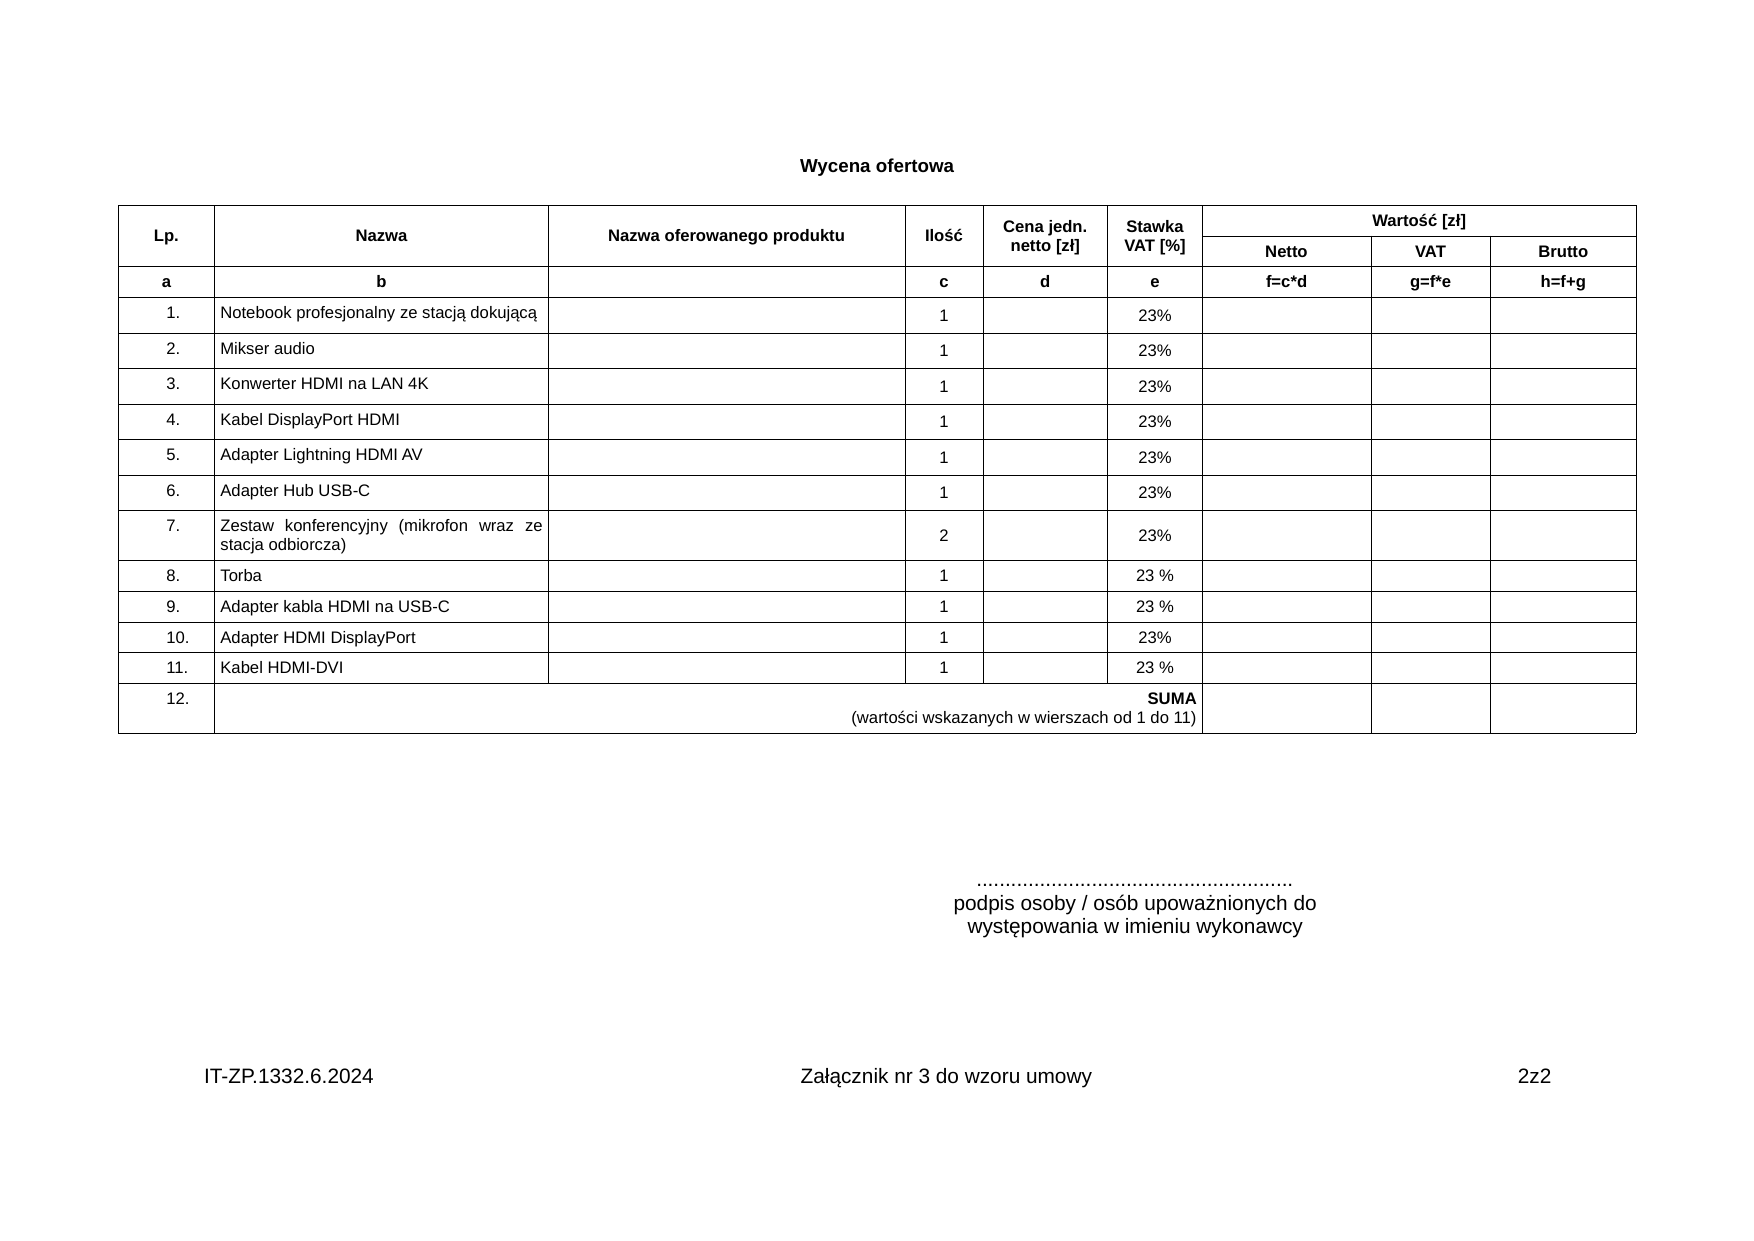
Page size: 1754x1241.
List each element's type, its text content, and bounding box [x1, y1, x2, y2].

table_cell [119, 561, 214, 591]
table_cell d [984, 267, 1107, 297]
table_cell [549, 511, 905, 560]
table_cell [1203, 653, 1371, 683]
table_cell [1372, 298, 1490, 333]
table_cell 1 [906, 369, 983, 404]
table_cell [1491, 623, 1636, 652]
table_cell [1491, 334, 1636, 368]
table_cell [1491, 369, 1636, 404]
table_cell [549, 298, 905, 333]
table_cell [1491, 684, 1636, 733]
text występowania w imieniu wykonawcy [561, 914, 1636, 938]
table_cell 1 [906, 561, 983, 591]
table_cell [1372, 623, 1490, 652]
table_cell [1372, 653, 1490, 683]
table_cell 23% [1108, 440, 1202, 475]
table_cell a [119, 267, 214, 297]
table_cell Zestaw konferencyjny (mikrofon wraz ze stacja odbiorcza) [215, 511, 548, 560]
table_cell [119, 592, 214, 622]
table_cell [1203, 369, 1371, 404]
table_cell 23 % [1108, 592, 1202, 622]
table_cell [1491, 561, 1636, 591]
table_cell [984, 561, 1107, 591]
table_cell [1203, 298, 1371, 333]
table_cell [1203, 405, 1371, 439]
table_cell [1372, 369, 1490, 404]
table_cell 23% [1108, 623, 1202, 652]
table_cell [984, 298, 1107, 333]
table_cell [1203, 592, 1371, 622]
table_cell [549, 405, 905, 439]
table_cell [1203, 440, 1371, 475]
table_cell [1491, 405, 1636, 439]
table_cell Notebook profesjonalny ze stacją dokującą [215, 298, 548, 333]
table_cell [119, 440, 214, 475]
table_cell [549, 267, 905, 297]
table_cell [1203, 623, 1371, 652]
table_cell [984, 476, 1107, 510]
table_cell Mikser audio [215, 334, 548, 368]
table_cell [984, 440, 1107, 475]
table_cell [1203, 476, 1371, 510]
table_cell 23% [1108, 369, 1202, 404]
table_cell g=f*e [1372, 267, 1490, 297]
table_cell [119, 684, 214, 733]
table_cell [1372, 511, 1490, 560]
table_cell [549, 476, 905, 510]
table_cell e [1108, 267, 1202, 297]
table_cell Adapter HDMI DisplayPort [215, 623, 548, 652]
table_cell b [215, 267, 548, 297]
table_cell Netto [1203, 237, 1371, 266]
table_cell [1372, 440, 1490, 475]
table_cell SUMA (wartości wskazanych w wierszach od 1 do 11) [215, 684, 1202, 733]
table_cell [984, 405, 1107, 439]
table_cell [1491, 592, 1636, 622]
table_header Nazwa [215, 206, 548, 266]
table_cell 1 [906, 405, 983, 439]
table_cell [549, 369, 905, 404]
table_cell [119, 334, 214, 368]
table_cell [1372, 561, 1490, 591]
table_cell f=c*d [1203, 267, 1371, 297]
table_cell Brutto [1491, 237, 1636, 266]
table_cell [1491, 298, 1636, 333]
table_cell [549, 440, 905, 475]
table_cell VAT [1372, 237, 1490, 266]
table_cell [549, 592, 905, 622]
table_cell [1372, 592, 1490, 622]
table_cell [549, 623, 905, 652]
table_header Nazwa oferowanego produktu [549, 206, 905, 266]
table_cell [1203, 684, 1371, 733]
table_cell 1 [906, 298, 983, 333]
table_cell [984, 334, 1107, 368]
table_cell Adapter Hub USB-C [215, 476, 548, 510]
table_cell [1203, 511, 1371, 560]
table_cell 1 [906, 476, 983, 510]
table_cell [1203, 334, 1371, 368]
table_cell 23% [1108, 298, 1202, 333]
table_cell h=f+g [1491, 267, 1636, 297]
table_cell Adapter kabla HDMI na USB-C [215, 592, 548, 622]
table_cell [549, 561, 905, 591]
table_cell [1491, 476, 1636, 510]
table_cell [549, 334, 905, 368]
table_cell Torba [215, 561, 548, 591]
table_cell 2 [906, 511, 983, 560]
table_header Wartość [zł] [1203, 206, 1636, 236]
table_cell 1 [906, 623, 983, 652]
table_cell [1372, 476, 1490, 510]
table_cell 23 % [1108, 653, 1202, 683]
table_cell 23 % [1108, 561, 1202, 591]
table_cell 23% [1108, 405, 1202, 439]
table_cell [119, 298, 214, 333]
table_cell [1372, 334, 1490, 368]
table_cell [119, 476, 214, 510]
table_cell [984, 511, 1107, 560]
table_cell [119, 369, 214, 404]
table_cell 23% [1108, 511, 1202, 560]
table_cell [119, 511, 214, 560]
table_cell [984, 592, 1107, 622]
table_cell 1 [906, 592, 983, 622]
table_cell [1372, 405, 1490, 439]
table_cell 1 [906, 653, 983, 683]
table_cell [984, 623, 1107, 652]
table_cell [549, 653, 905, 683]
table_cell [119, 653, 214, 683]
table_cell 23% [1108, 476, 1202, 510]
table_header Ilość [906, 206, 983, 266]
table_header Cena jedn. netto [zł] [984, 206, 1107, 266]
table_cell [1372, 684, 1490, 733]
table_cell [1491, 653, 1636, 683]
table_cell [984, 653, 1107, 683]
table_cell c [906, 267, 983, 297]
table_cell Kabel DisplayPort HDMI [215, 405, 548, 439]
table_cell [119, 405, 214, 439]
text ....................................................... [561, 866, 1636, 890]
table_cell Adapter Lightning HDMI AV [215, 440, 548, 475]
text podpis osoby / osób upoważnionych do [561, 890, 1636, 914]
table_cell 1 [906, 334, 983, 368]
table_cell Konwerter HDMI na LAN 4K [215, 369, 548, 404]
text Wycena ofertowa [118, 154, 1636, 176]
table_header Lp. [119, 206, 214, 266]
table_cell 1 [906, 440, 983, 475]
table_cell Kabel HDMI-DVI [215, 653, 548, 683]
table_cell [119, 623, 214, 652]
table_cell 23% [1108, 334, 1202, 368]
table_cell [1203, 561, 1371, 591]
table_header Stawka VAT [%] [1108, 206, 1202, 266]
table_cell [1491, 440, 1636, 475]
table_cell [1491, 511, 1636, 560]
table_cell [984, 369, 1107, 404]
